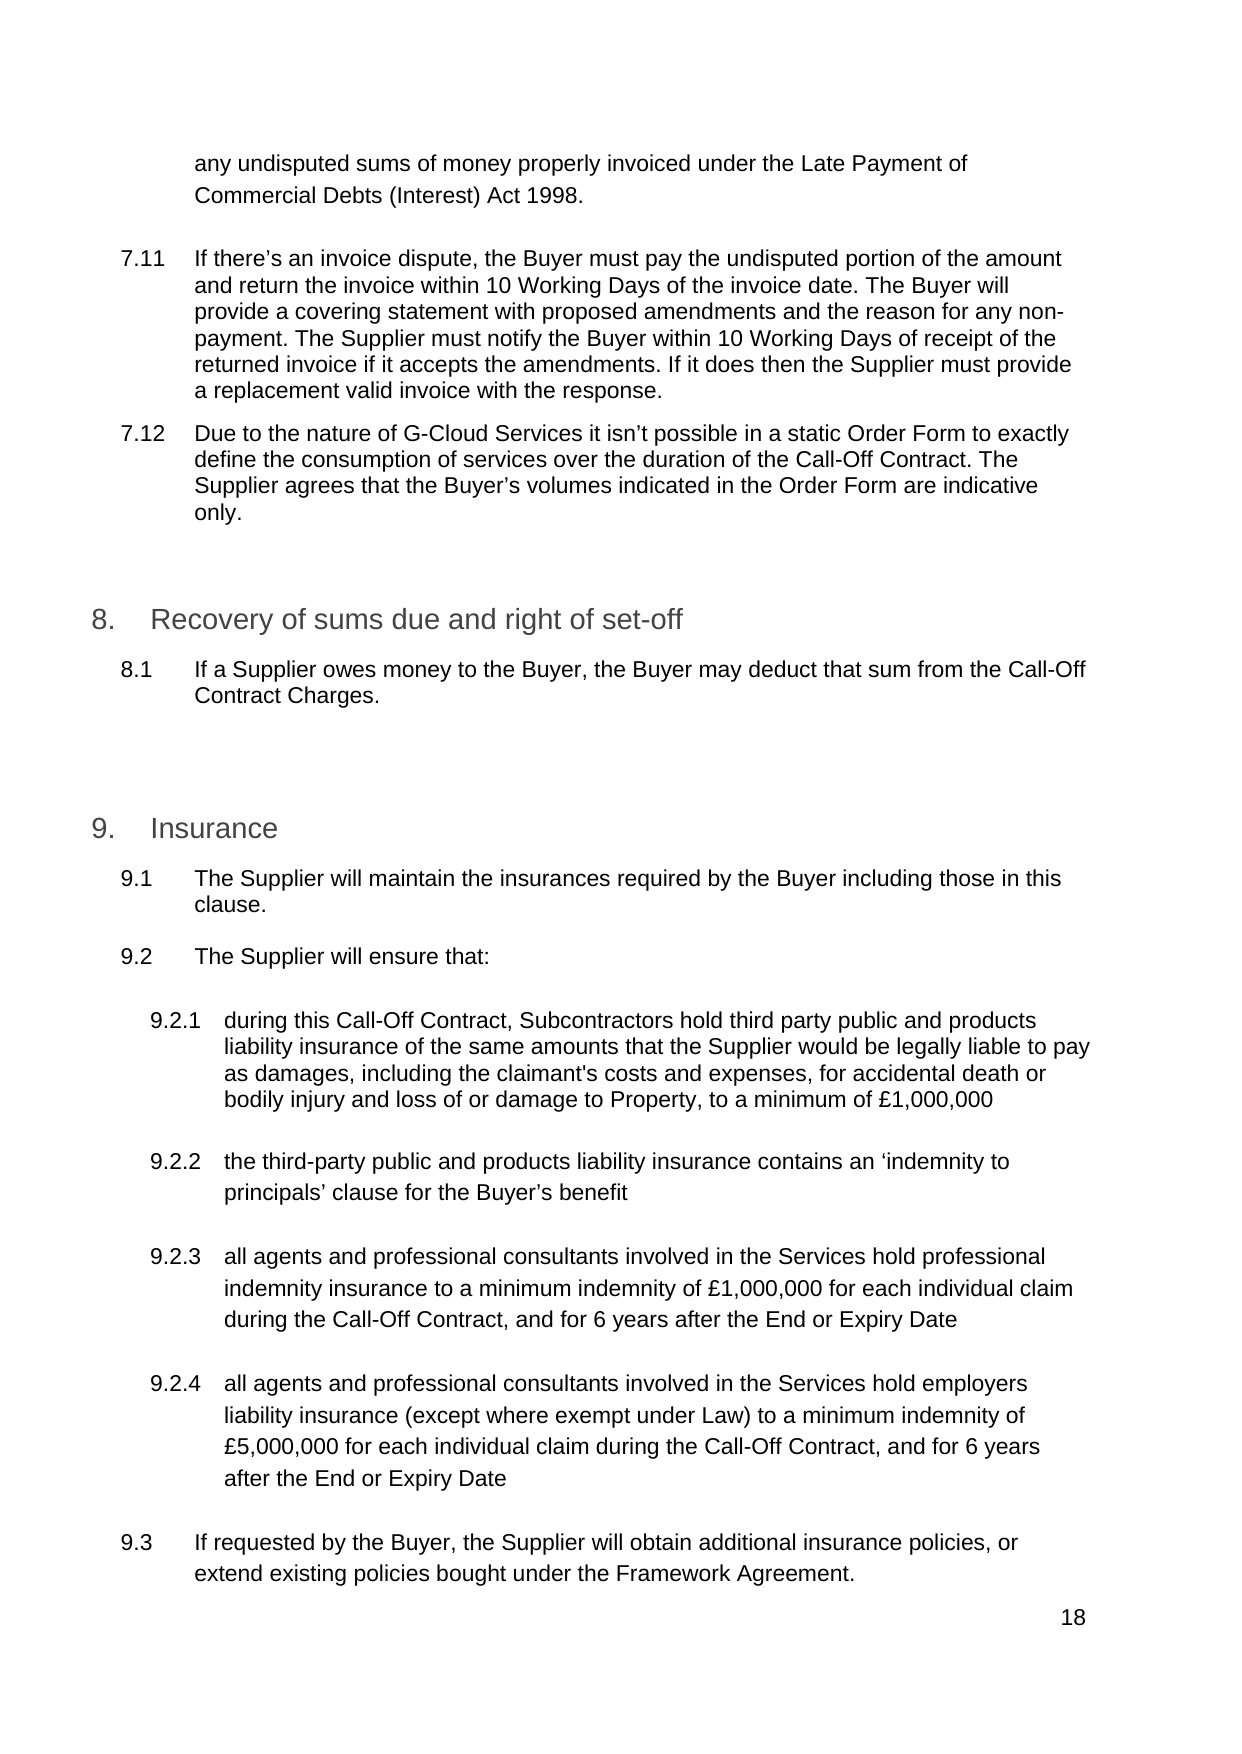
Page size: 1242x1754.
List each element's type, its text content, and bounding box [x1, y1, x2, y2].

subtitle 9.3 If requested by the Buyer, the Supplier will obtain additional insurance policies, or extend existing policies bought under the Framework Agreement. [120, 1529, 1090, 1587]
subtitle 7.11 If there’s an invoice dispute, the Buyer must pay the undisputed portion of the amount and return the invoice within 10 Working Days of the invoice date. The Buyer will provide a covering statement with proposed amendments and the reason for any non-payment. The Supplier must notify the Buyer within 10 Working Days of receipt of the returned invoice if it accepts the amendments. If it does then the Supplier must provide a replacement valid invoice with the response. [120, 245, 1090, 403]
subtitle 9.2 The Supplier will ensure that: [120, 943, 1092, 969]
subtitle 8. Recovery of sums due and right of set-off [91, 602, 1092, 635]
subtitle 9.2.4 all agents and professional consultants involved in the Services hold employers liability insurance (except where exempt under Law) to a minimum indemnity of £5,000,000 for each individual claim during the Call-Off Contract, and for 6 years after the End or Expiry Date [150, 1370, 1090, 1491]
subtitle 9.1 The Supplier will maintain the insurances required by the Buyer including those in this clause. [120, 865, 1090, 918]
subtitle 9.2.2 the third-party public and products liability insurance contains an ‘indemnity to principals’ clause for the Buyer’s benefit [150, 1148, 1090, 1206]
subtitle any undisputed sums of money properly invoiced under the Late Payment of Commercial Debts (Interest) Act 1998. [120, 150, 1090, 208]
subtitle 8.1 If a Supplier owes money to the Buyer, the Buyer may deduct that sum from the Call-Off Contract Charges. [120, 656, 1090, 709]
subtitle 9.2.3 all agents and professional consultants involved in the Services hold professional indemnity insurance to a minimum indemnity of £1,000,000 for each individual claim during the Call-Off Contract, and for 6 years after the End or Expiry Date [150, 1243, 1090, 1333]
subtitle 7.12 Due to the nature of G-Cloud Services it isn’t possible in a static Order Form to exactly define the consumption of services over the duration of the Call-Off Contract. The Supplier agrees that the Buyer’s volumes indicated in the Order Form are indicative only. [120, 419, 1090, 525]
subtitle 9.2.1 during this Call-Off Contract, Subcontractors hold third party public and products liability insurance of the same amounts that the Supplier would be legally liable to pay as damages, including the claimant's costs and expenses, for accidental death or bodily injury and loss of or damage to Property, to a minimum of £1,000,000 [150, 1007, 1090, 1112]
subtitle 9. Insurance [91, 811, 1092, 844]
